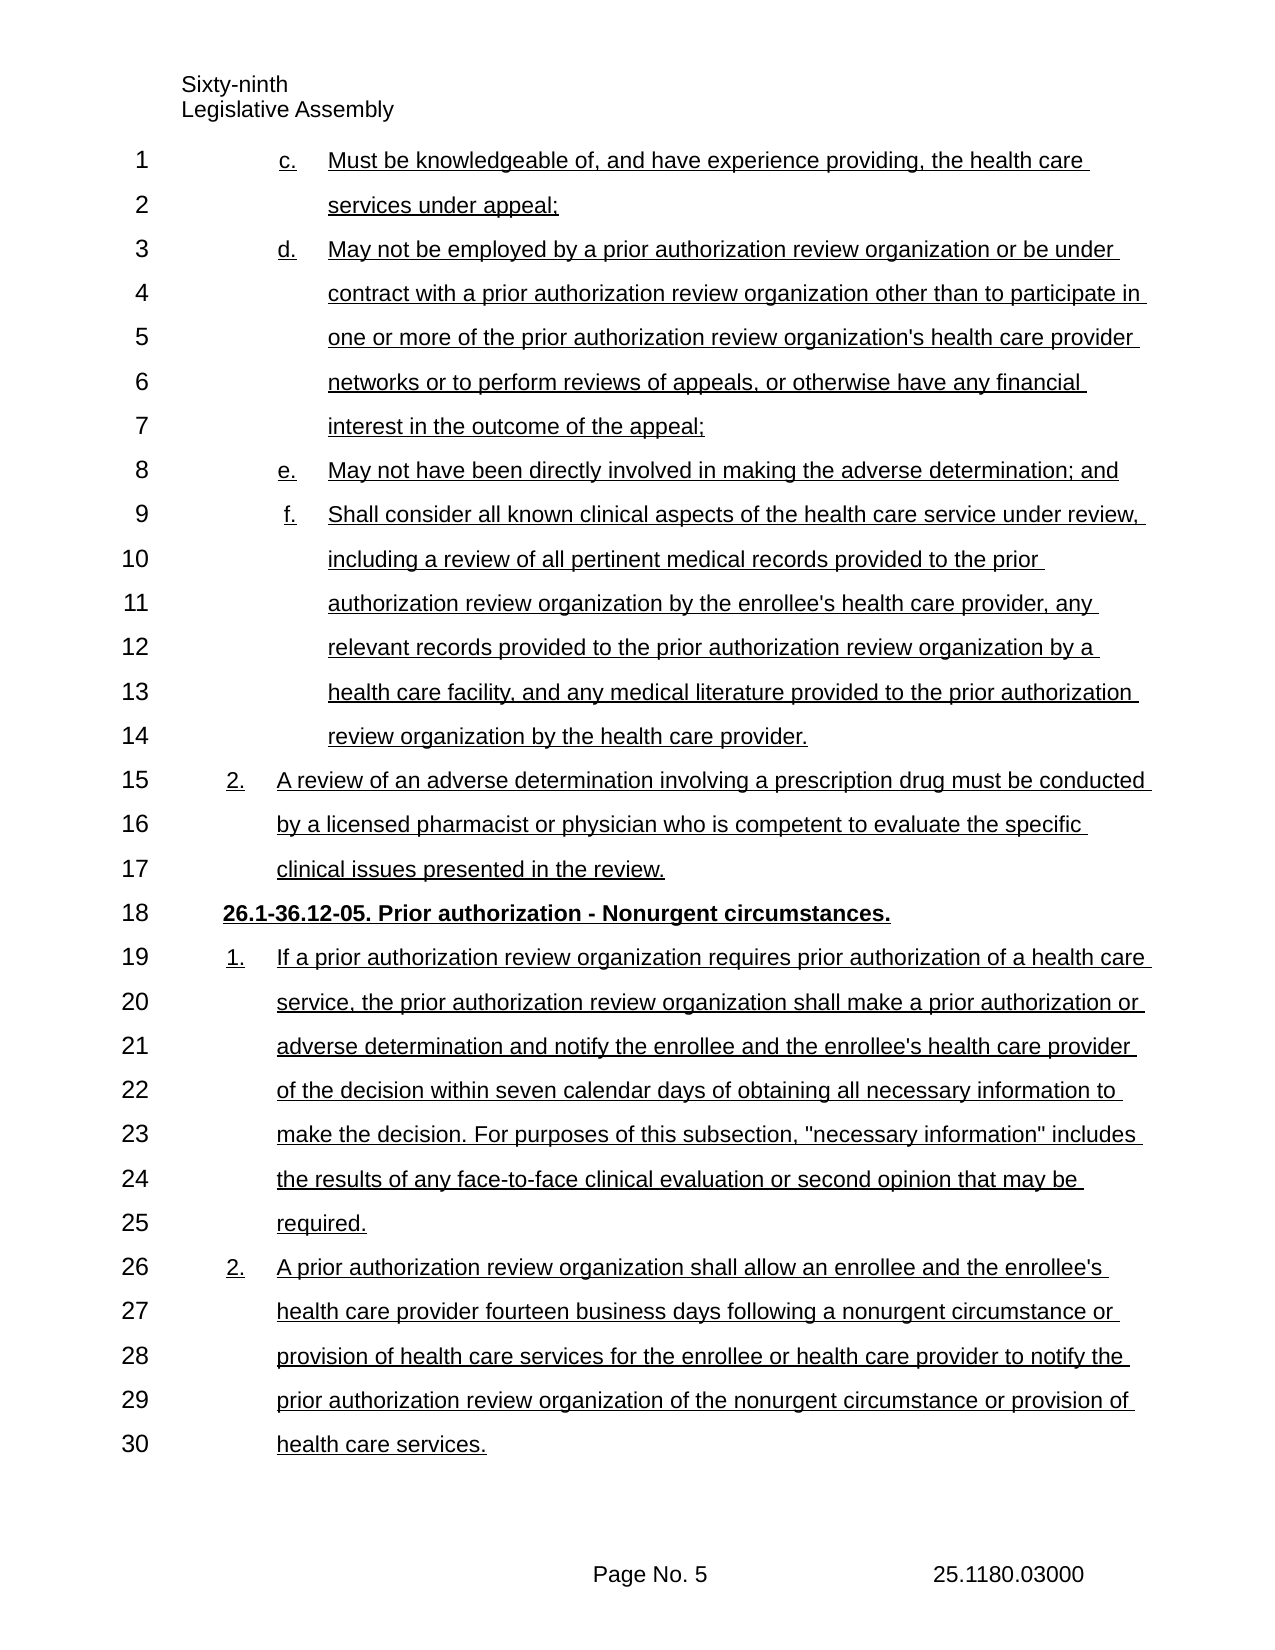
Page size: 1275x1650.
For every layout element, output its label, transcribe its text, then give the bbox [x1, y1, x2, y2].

text e. May not have been directly involved in making the adverse determination; and [181, 443, 1154, 487]
subtitle 26.1‑36.12‑05. Prior authorization - Nonurgent circumstances. [181, 886, 1154, 930]
text 2. A review of an adverse determination involving a prescription drug must be conducted by a licensed pharmacist or physician who is competent to evaluate the specific clinical issues presented in the review. [181, 753, 1154, 886]
text f. Shall consider all known clinical aspects of the health care service under review, including a review of all pertinent medical records provided to the prior authorization review organization by the enrollee's health care provider, any relevant records provided to the prior authorization review organization by a health care facility, and any medical literature provided to the prior authorization review organization by the health care provider. [181, 487, 1154, 753]
text c. Must be knowledgeable of, and have experience providing, the health care services under appeal; [181, 133, 1154, 222]
text 2. A prior authorization review organization shall allow an enrollee and the enrollee's health care provider fourteen business days following a nonurgent circumstance or provision of health care services for the enrollee or health care provider to notify the prior authorization review organization of the nonurgent circumstance or provision of health care services. [181, 1240, 1154, 1461]
text 1. If a prior authorization review organization requires prior authorization of a health care service, the prior authorization review organization shall make a prior authorization or adverse determination and notify the enrollee and the enrollee's health care provider of the decision within seven calendar days of obtaining all necessary information to make the decision. For purposes of this subsection, "necessary information" includes the results of any face-to-face clinical evaluation or second opinion that may be required. [181, 930, 1154, 1240]
text d. May not be employed by a prior authorization review organization or be under contract with a prior authorization review organization other than to participate in one or more of the prior authorization review organization's health care provider networks or to perform reviews of appeals, or otherwise have any financial interest in the outcome of the appeal; [181, 222, 1154, 443]
